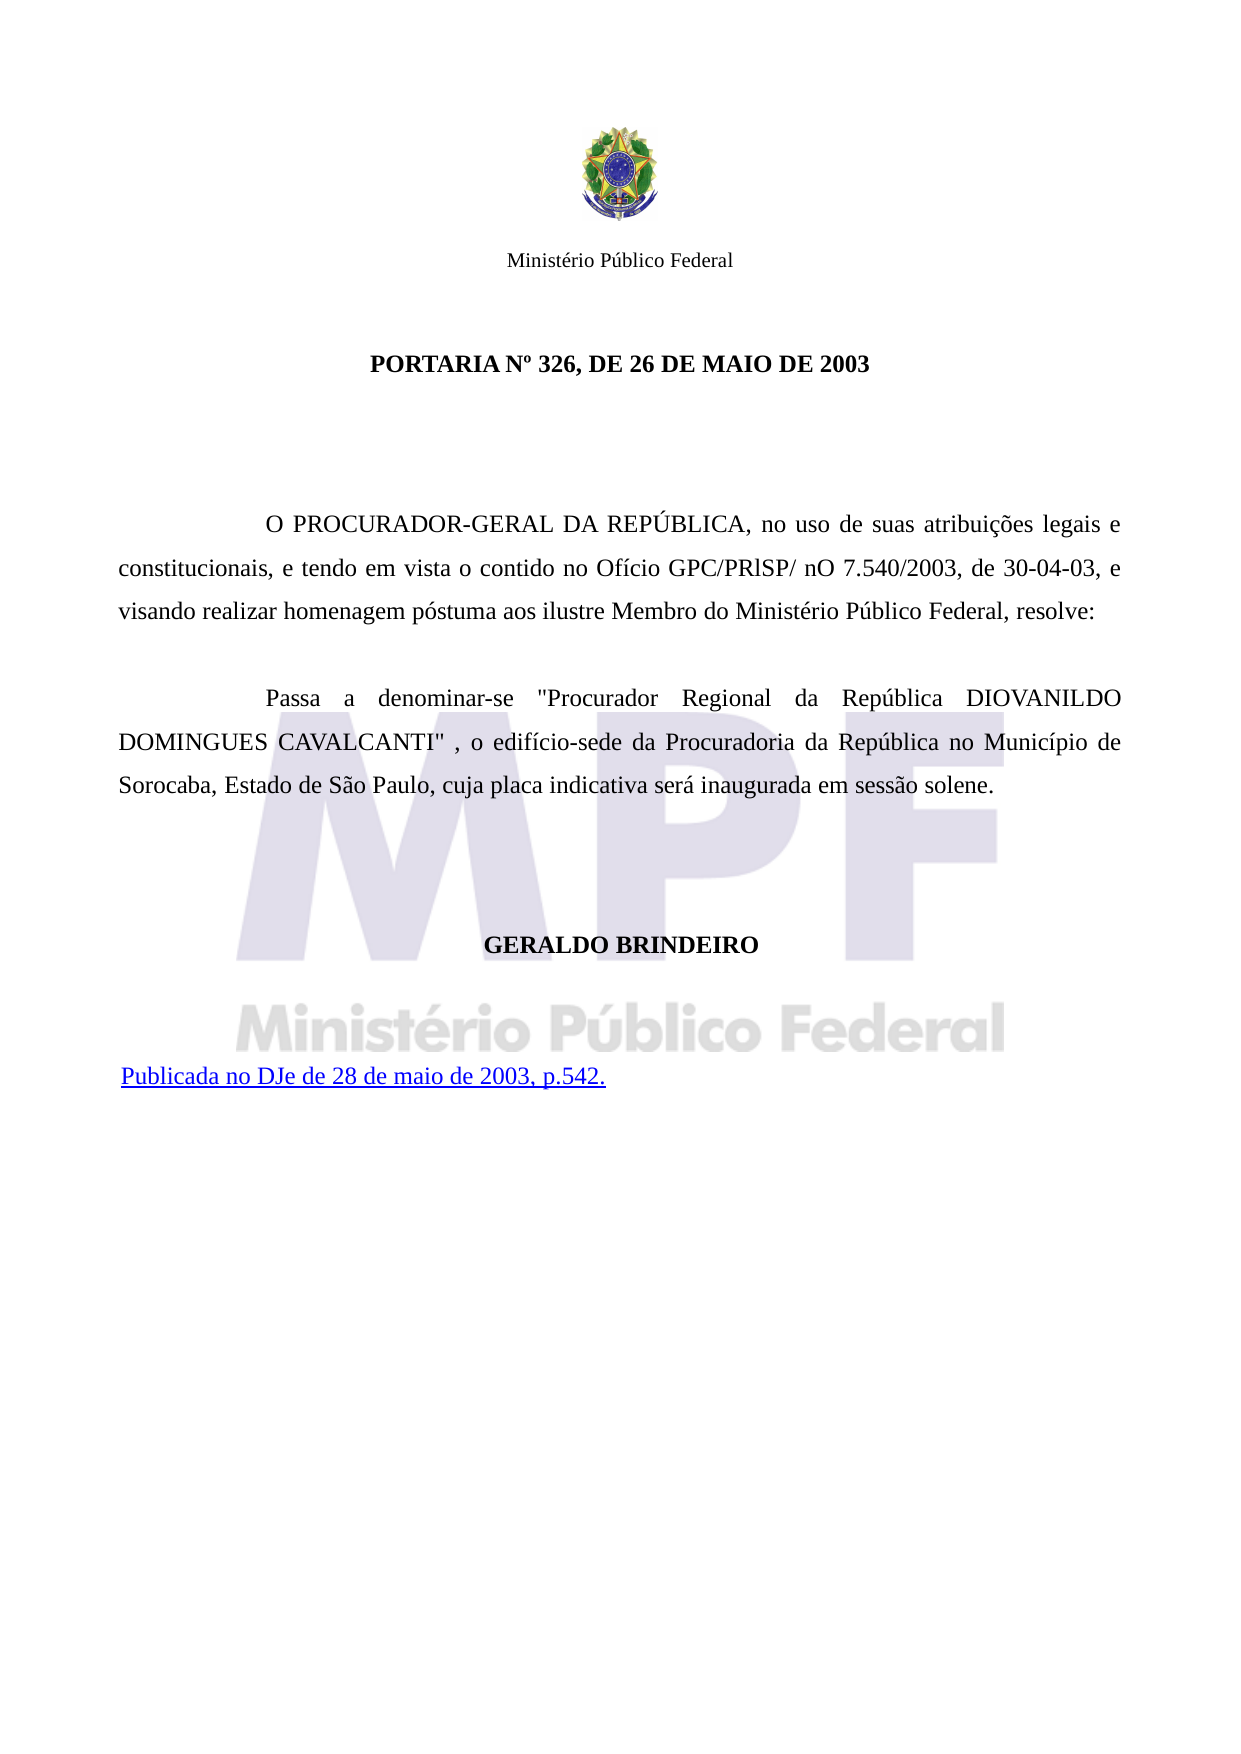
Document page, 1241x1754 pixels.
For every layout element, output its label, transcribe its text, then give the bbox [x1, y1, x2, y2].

picture [236, 959, 1004, 1052]
text PORTARIA Nº 326, DE 26 DE MAIO DE 2003 [118, 349, 1122, 378]
text O PROCURADOR-GERAL DA REPÚBLICA, no uso de suas atribuições legais e constitucionais, e tendo em vista o contido no Ofício GPC/PRlSP/ nO 7.540/2003, de 30-04-03, e visando realizar homenagem póstuma aos ilustre Membro do Ministério Público Federal, resolve: [118, 509, 1122, 625]
text GERALDO BRINDEIRO [121, 930, 1122, 959]
picture [236, 799, 1004, 930]
text Publicada no DJe de 28 de maio de 2003, p.542. [121, 1061, 1122, 1090]
text Passa a denominar-se "Procurador Regional da República DIOVANILDO DOMINGUES CAVALCANTI" , o edifício-sede da Procuradoria da República no Município de Sorocaba, Estado de São Paulo, cuja placa indicativa será inaugurada em sessão solene. [118, 683, 1122, 799]
